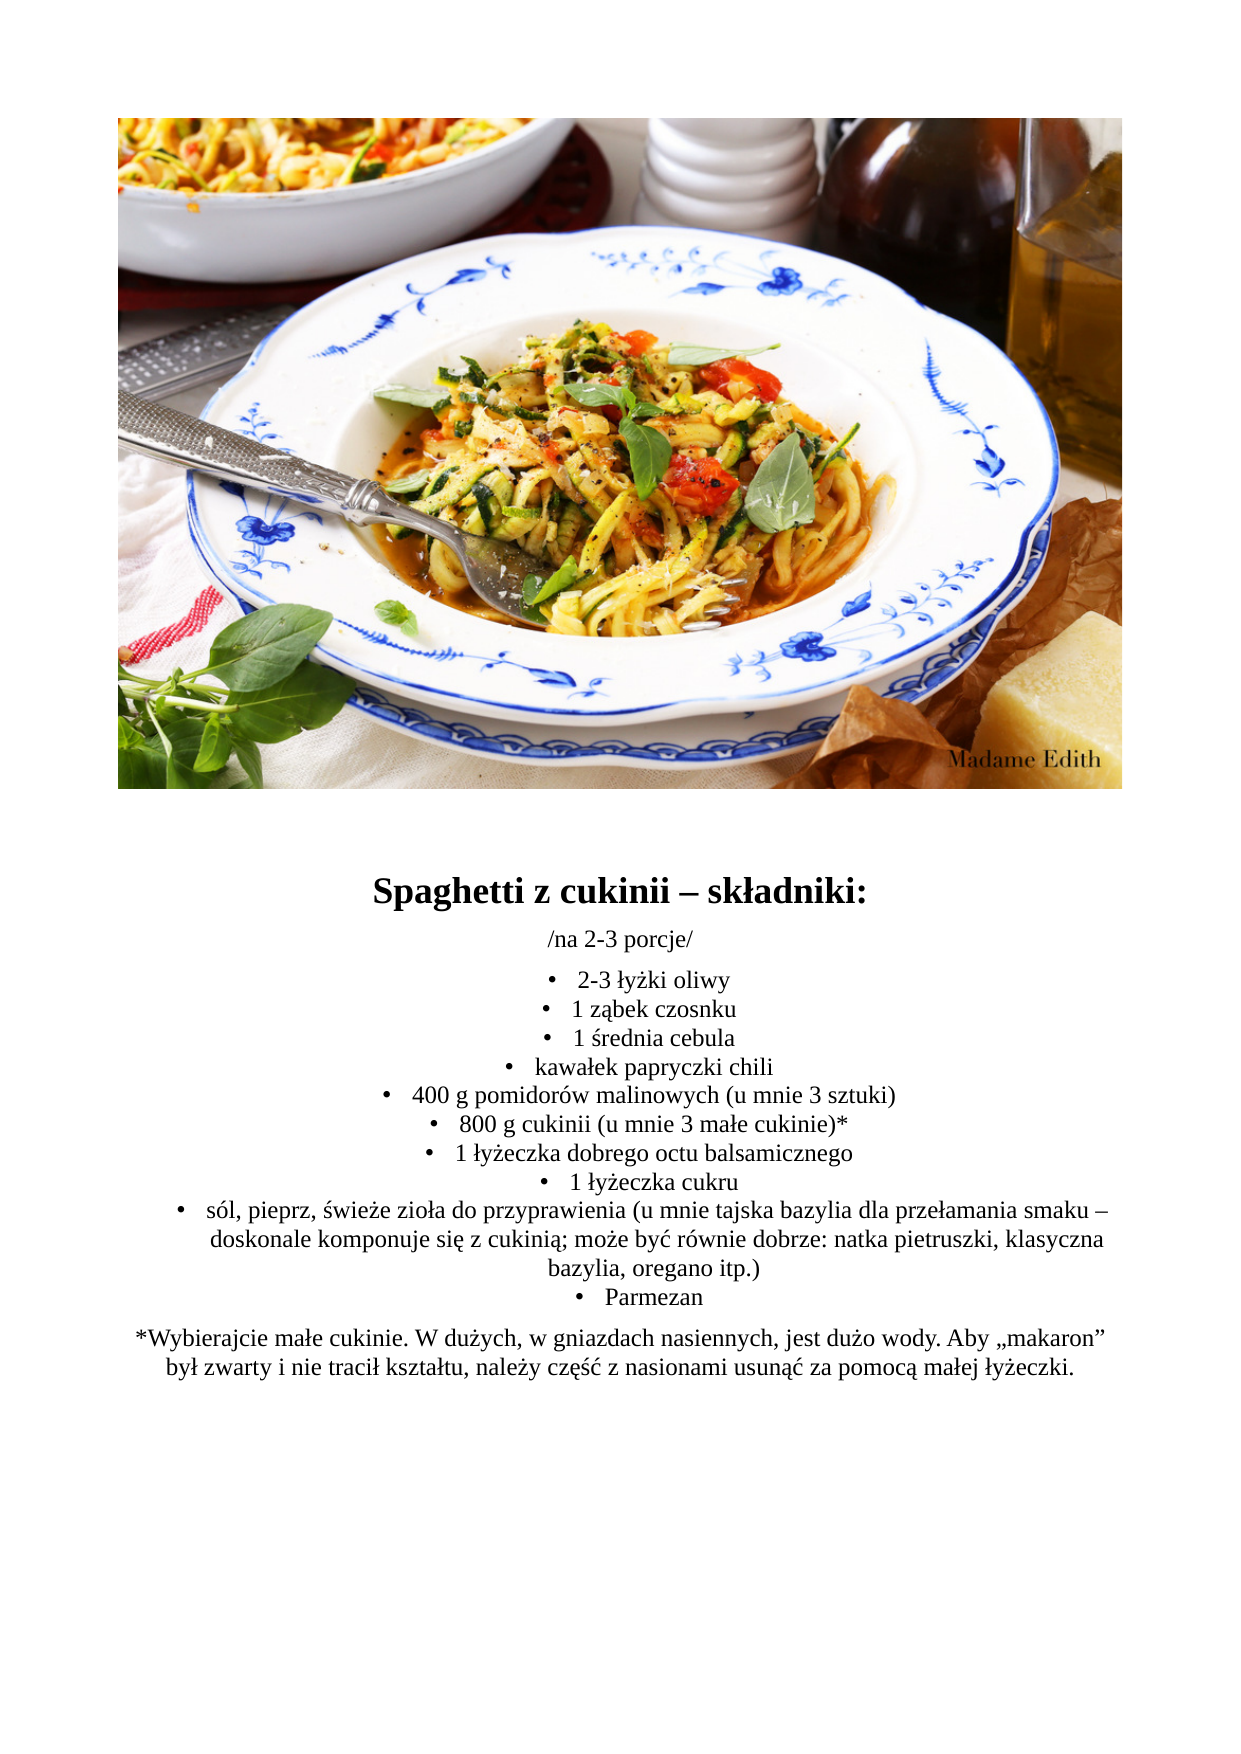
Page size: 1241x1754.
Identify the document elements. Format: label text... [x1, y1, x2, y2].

list Parmezan [162, 1282, 1122, 1311]
list kawałek papryczki chili [162, 1052, 1122, 1081]
list 2-3 łyżki oliwy [162, 966, 1122, 994]
list 1 łyżeczka cukru [162, 1167, 1122, 1196]
list 1 średnia cebula [162, 1023, 1122, 1052]
text /na 2-3 porcje/ [118, 924, 1122, 953]
picture [118, 118, 1123, 789]
list 1 łyżeczka dobrego octu balsamicznego [162, 1138, 1122, 1167]
list sól, pieprz, świeże zioła do przyprawienia (u mnie tajska bazylia dla przełamania smaku – doskonale komponuje się z cukinią; może być równie dobrze: natka pietruszki, klasyczna bazylia, oregano itp.) [162, 1196, 1122, 1282]
list 800 g cukinii (u mnie 3 małe cukinie)* [162, 1109, 1122, 1138]
list 1 ząbek czosnku [162, 994, 1122, 1023]
list 400 g pomidorów malinowych (u mnie 3 sztuki) [162, 1081, 1122, 1109]
subtitle Spaghetti z cukinii – składniki: [118, 869, 1122, 912]
text *Wybierajcie małe cukinie. W dużych, w gniazdach nasiennych, jest dużo wody. Aby „makaron” był zwarty i nie tracił kształtu, należy część z nasionami usunąć za pomocą małej łyżeczki. [118, 1323, 1122, 1381]
